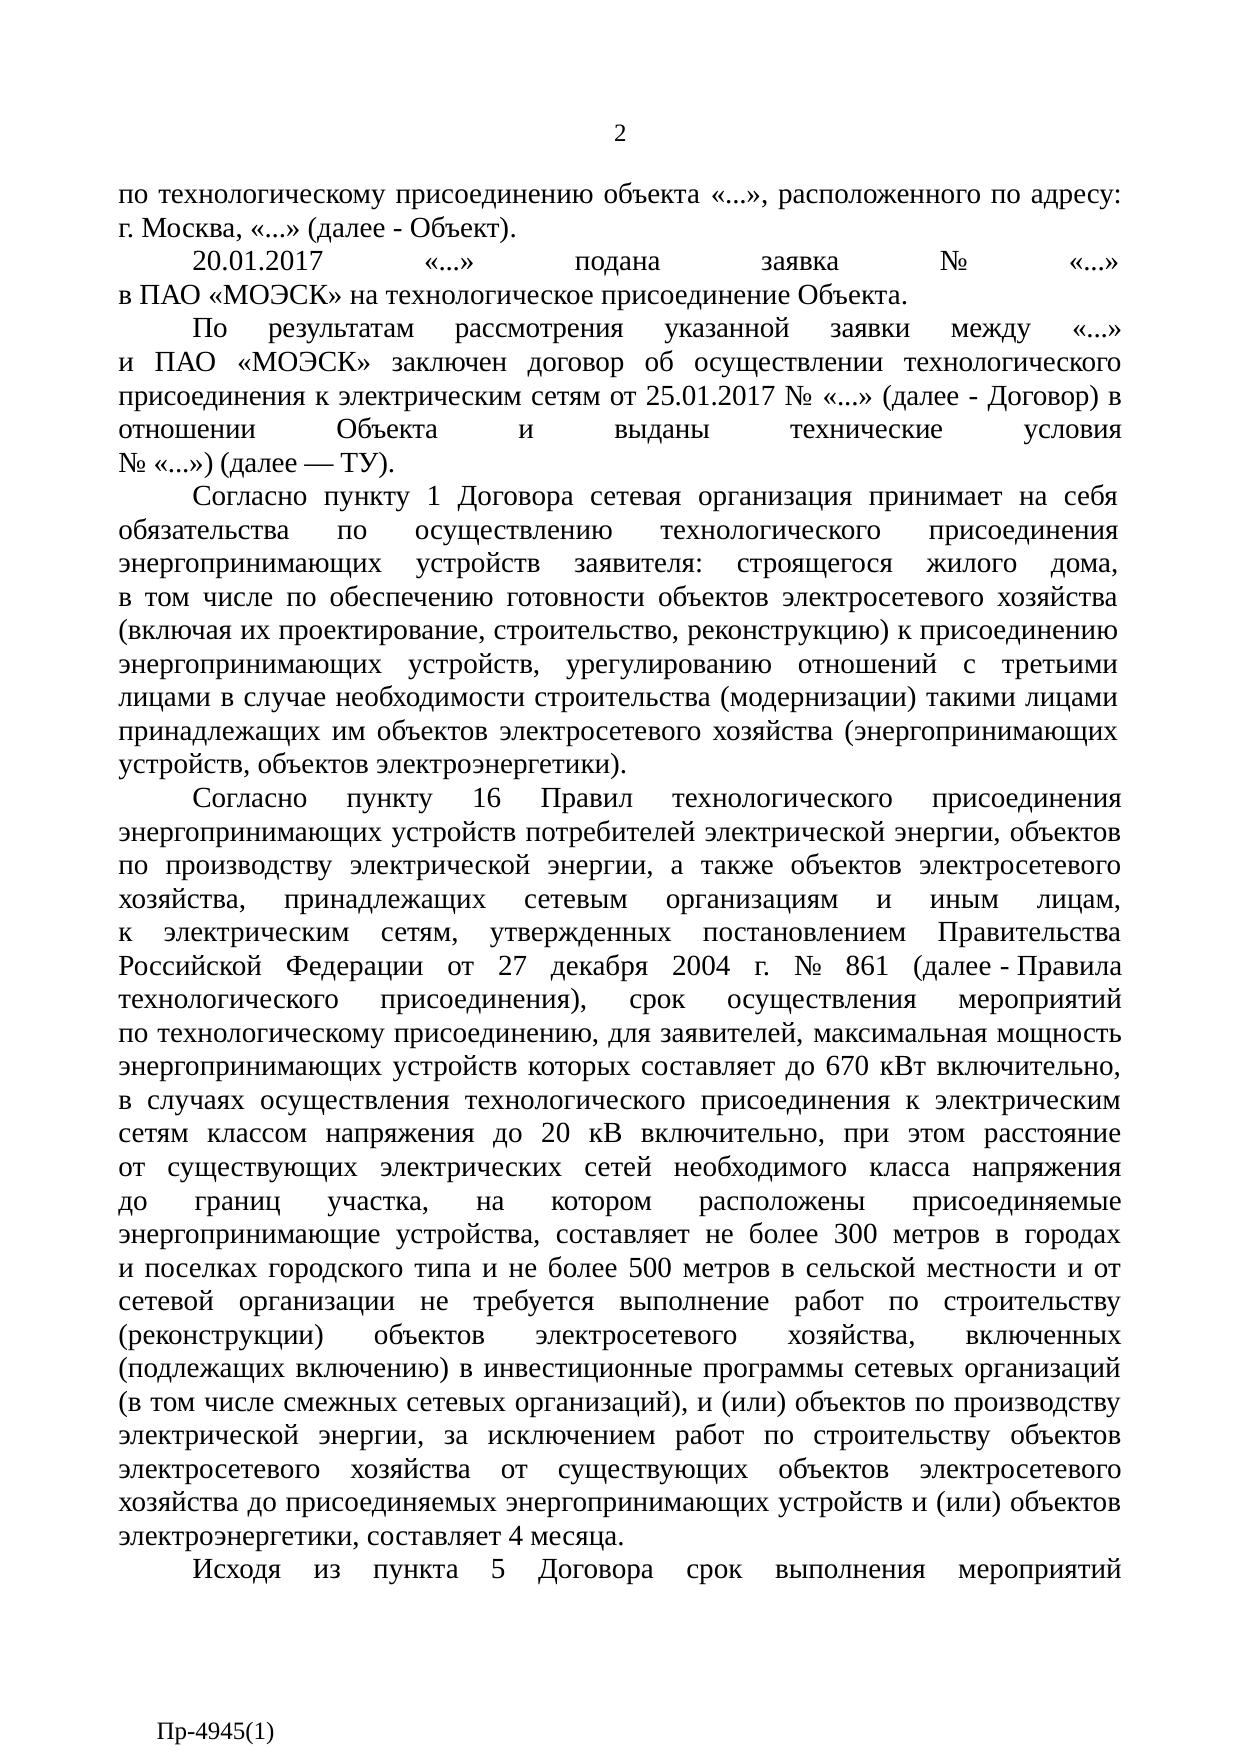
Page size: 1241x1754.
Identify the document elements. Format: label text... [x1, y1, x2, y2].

text по технологическому присоединению объекта «...», расположенного по адресу: г. Москва, «...» (далее - Объект). [118, 176, 1122, 243]
text 20.01.2017 «...» подана заявка № «...» в ПАО «МОЭСК» на технологическое присоединение Объекта. [118, 243, 1119, 311]
text Согласно пункту 1 Договора сетевая организация принимает на себя обязательства по осуществлению технологического присоединения энергопринимающих устройств заявителя: строящегося жилого дома, в том числе по обеспечению готовности объектов электросетевого хозяйства (включая их проектирование, строительство, реконструкцию) к присоединению энергопринимающих устройств, урегулированию отношений с третьими лицами в случае необходимости строительства (модернизации) такими лицами принадлежащих им объектов электросетевого хозяйства (энергопринимающих устройств, объектов электроэнергетики). [118, 478, 1119, 780]
text По результатам рассмотрения указанной заявки между «...» и ПАО «МОЭСК» заключен договор об осуществлении технологического присоединения к электрическим сетям от 25.01.2017 № «...» (далее - Договор) в отношении Объекта и выданы технические условия № «...») (далее — ТУ). [118, 311, 1122, 478]
text Согласно пункту 16 Правил технологического присоединения энергопринимающих устройств потребителей электрической энергии, объектов по производству электрической энергии, а также объектов электросетевого хозяйства, принадлежащих сетевым организациям и иным лицам, к электрическим сетям, утвержденных постановлением Правительства Российской Федерации от 27 декабря 2004 г. № 861 (далее - Правила технологического присоединения), срок осуществления мероприятий по технологическому присоединению, для заявителей, максимальная мощность энергопринимающих устройств которых составляет до 670 кВт включительно, в случаях осуществления технологического присоединения к электрическим сетям классом напряжения до 20 кВ включительно, при этом расстояние от существующих электрических сетей необходимого класса напряжения до границ участка, на котором расположены присоединяемые энергопринимающие устройства, составляет не более 300 метров в городах и поселках городского типа и не более 500 метров в сельской местности и от сетевой организации не требуется выполнение работ по строительству (реконструкции) объектов электросетевого хозяйства, включенных (подлежащих включению) в инвестиционные программы сетевых организаций (в том числе смежных сетевых организаций), и (или) объектов по производству электрической энергии, за исключением работ по строительству объектов электросетевого хозяйства от существующих объектов электросетевого хозяйства до присоединяемых энергопринимающих устройств и (или) объектов электроэнергетики, составляет 4 месяца. [118, 780, 1122, 1552]
text Исходя из пункта 5 Договора срок выполнения мероприятий [118, 1552, 1122, 1585]
